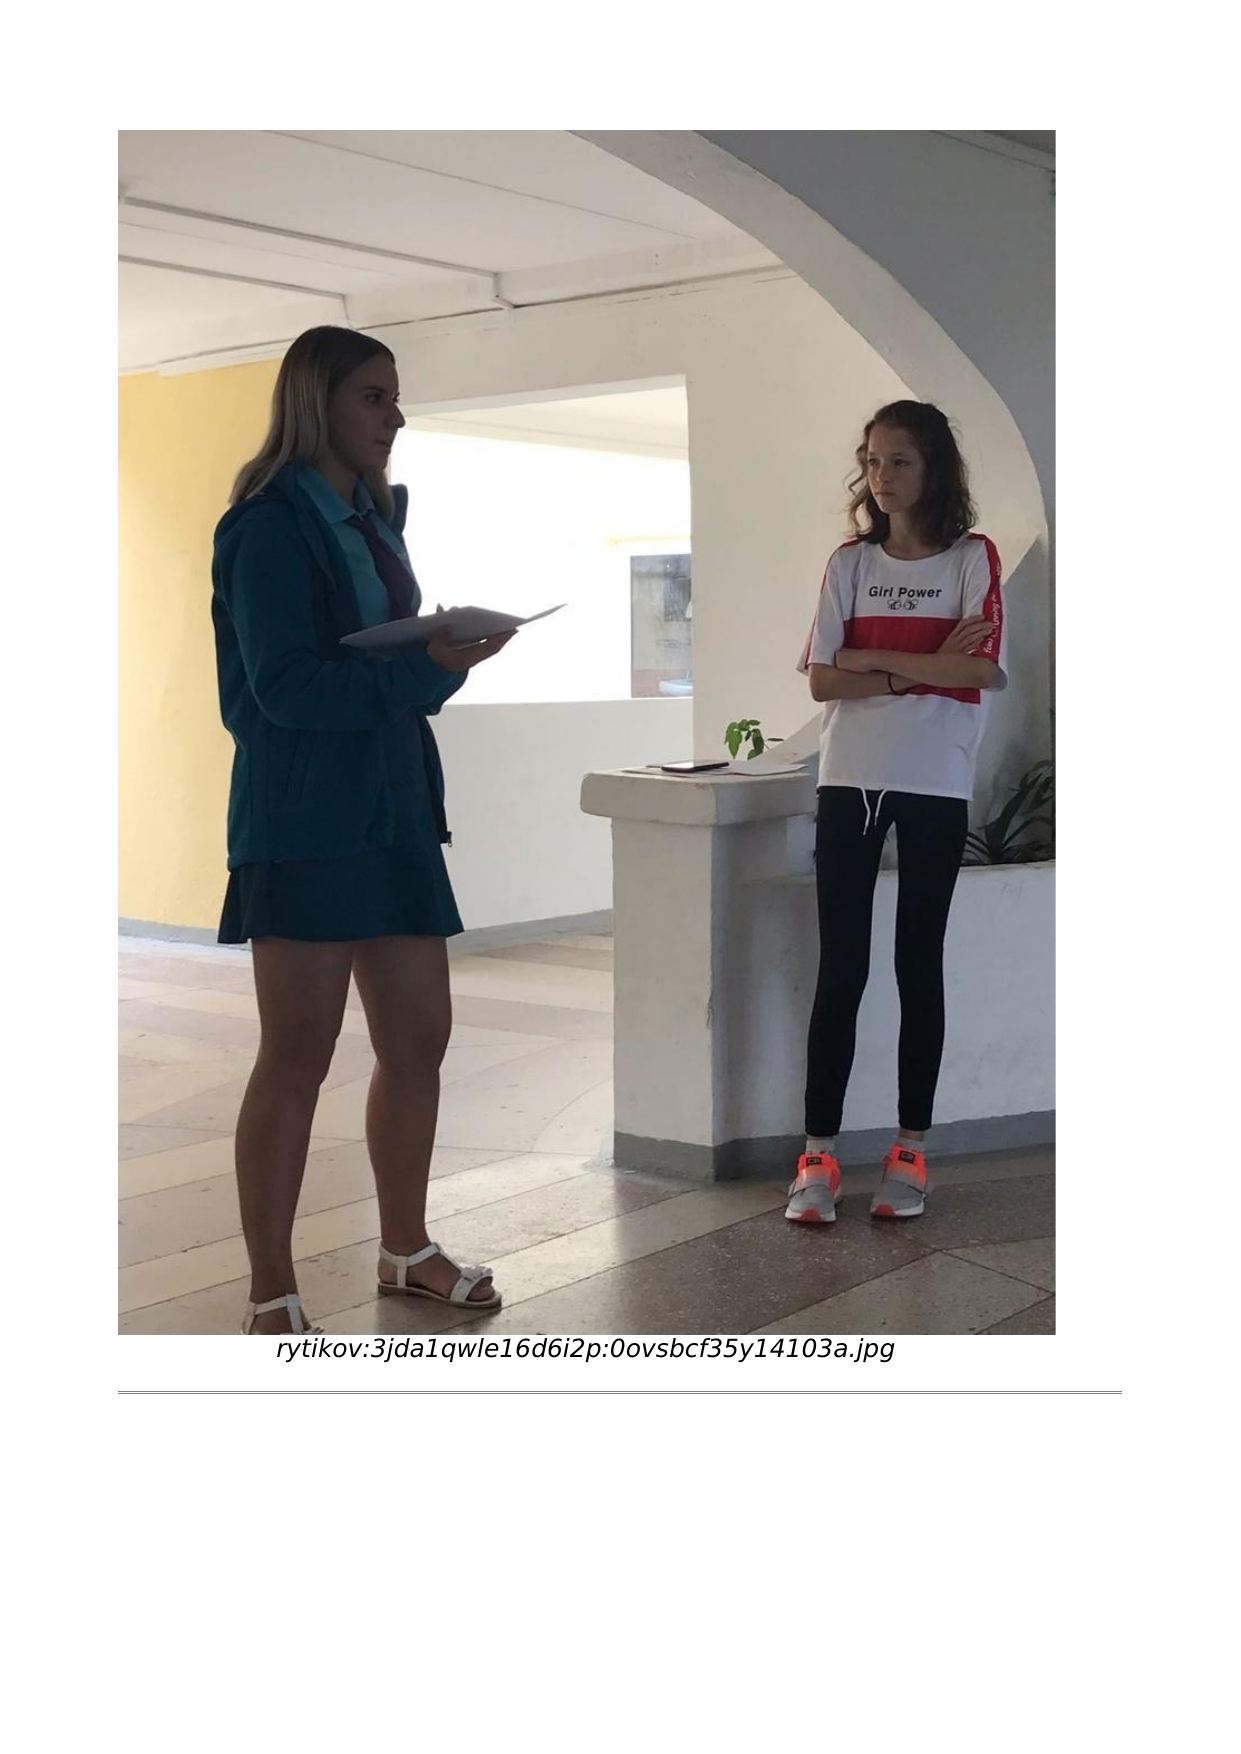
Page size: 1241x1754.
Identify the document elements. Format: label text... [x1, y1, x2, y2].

picture [118, 130, 1056, 1335]
text rytikov:3jda1qwle16d6i2p:0ovsbcf35y14103a.jpg [118, 1335, 1056, 1364]
